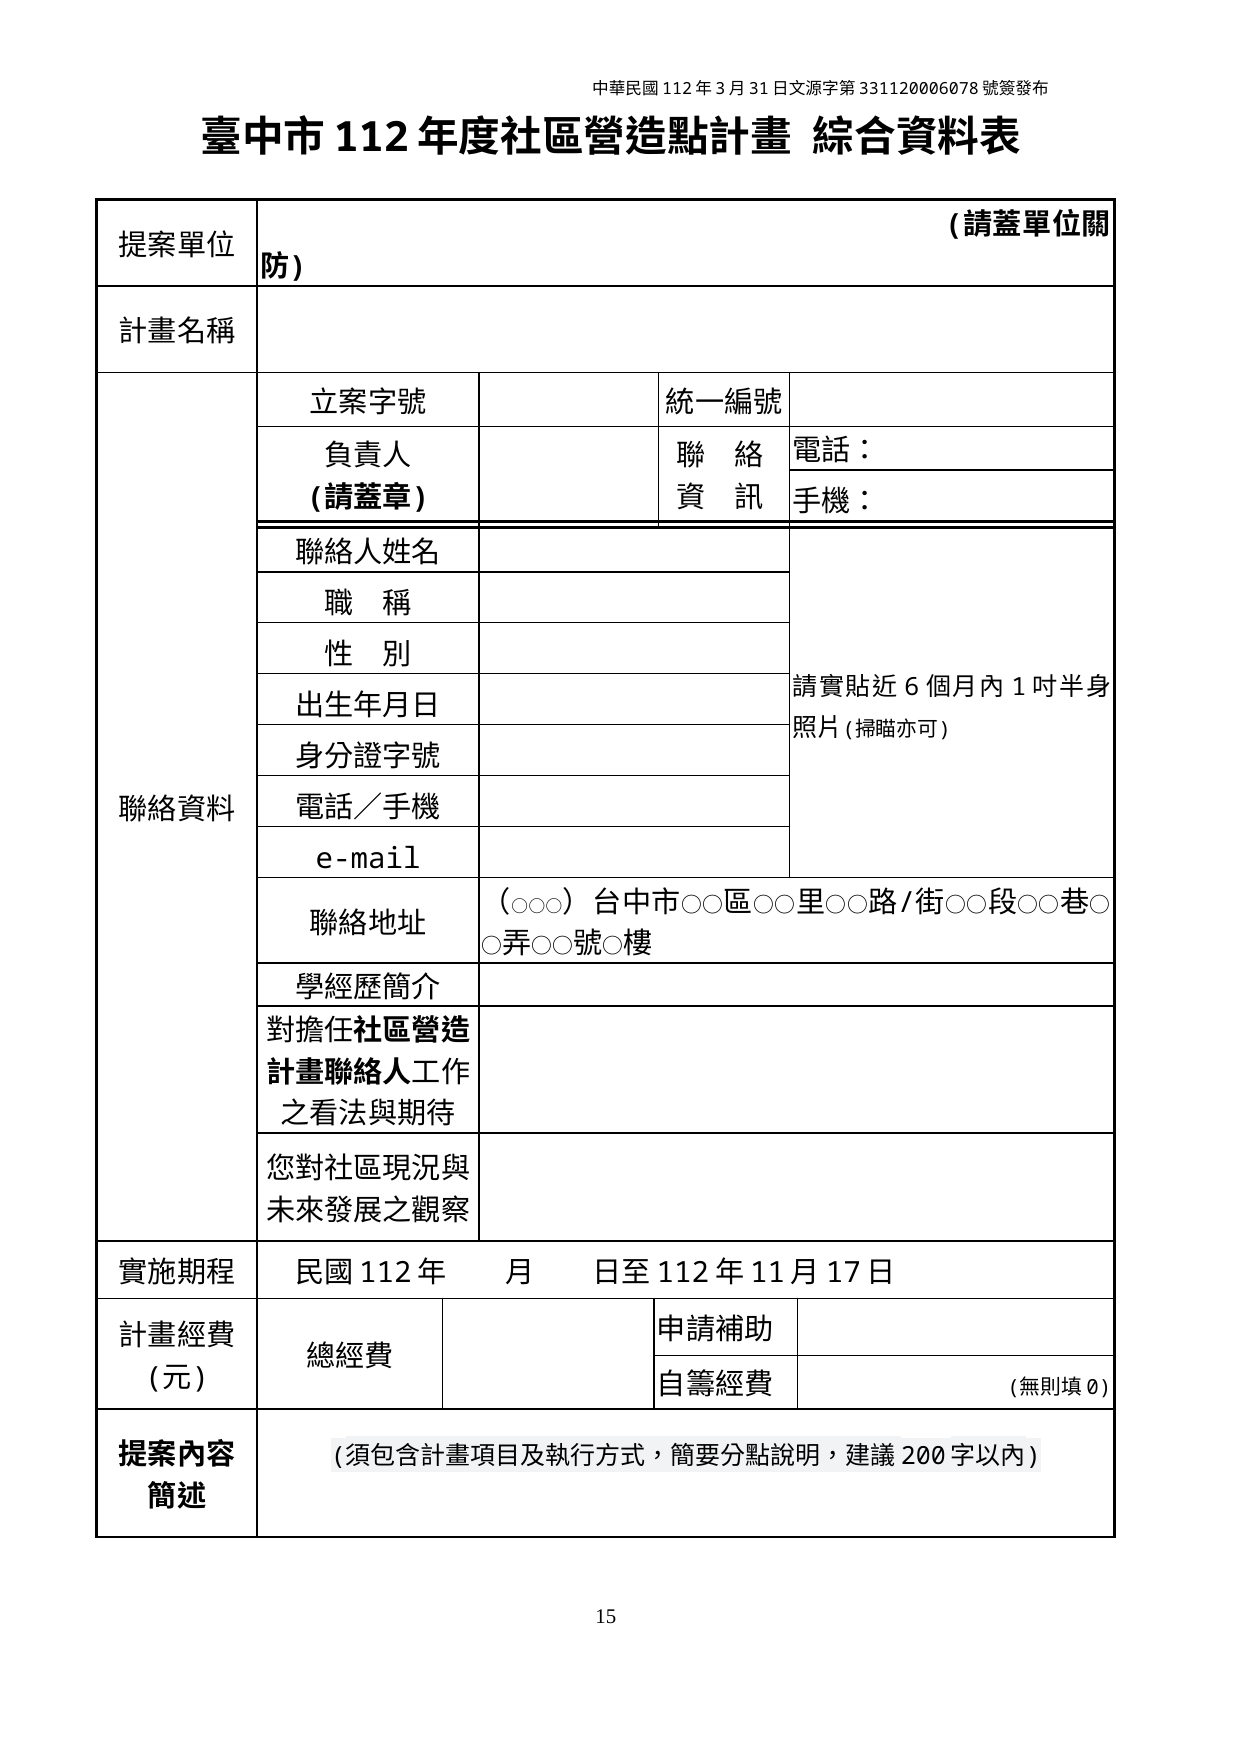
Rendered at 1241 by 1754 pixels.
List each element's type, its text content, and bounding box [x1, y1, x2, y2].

text 臺中市112年度社區營造點計畫 綜合資料表 [162, 103, 1058, 164]
table_cell 身分證字號 [258, 725, 478, 775]
table_cell [480, 674, 789, 724]
table_cell [480, 776, 789, 826]
table_cell 計畫名稱 [98, 287, 256, 372]
table_cell 請實貼近6個月內1吋半身照片(掃瞄亦可) [790, 529, 1113, 877]
table_cell 手機： [790, 471, 1113, 520]
table_cell 出生年月日 [258, 674, 478, 724]
table_cell 您對社區現況與未來發展之觀察 [258, 1134, 478, 1240]
table_cell [480, 1007, 1113, 1132]
table_cell 聯 絡 資 訊 [659, 427, 789, 520]
table_cell [790, 373, 1113, 426]
table_cell （○○○）台中市○○區○○里○○路/街○○段○○巷○○弄○○號○樓 [480, 878, 1113, 962]
table_cell [480, 573, 789, 622]
table_cell 申請補助 [655, 1299, 797, 1354]
table_cell 性 別 [258, 623, 478, 673]
table_cell 民國112年 月 日至112年11月17日 [258, 1242, 1113, 1298]
table_cell e-mail [258, 827, 478, 877]
table_cell [480, 623, 789, 673]
table_cell (無則填0) [798, 1356, 1113, 1408]
table_cell 自籌經費 [655, 1356, 797, 1408]
table_cell 統一編號 [659, 373, 789, 426]
table_header (請蓋單位關防) [258, 201, 1113, 285]
table_cell [443, 1299, 653, 1408]
table_cell [480, 373, 658, 426]
table_cell [480, 1134, 1113, 1240]
table_cell 聯絡人姓名 [258, 529, 478, 571]
table_cell 聯絡資料 [98, 373, 256, 1240]
table_cell 電話： [790, 427, 1113, 469]
table_cell 電話／手機 [258, 776, 478, 826]
table_cell 計畫經費(元) [98, 1299, 256, 1408]
table_cell [480, 529, 789, 571]
table_cell (須包含計畫項目及執行方式，簡要分點說明，建議200字以內) [258, 1410, 1113, 1536]
table_cell [480, 725, 789, 775]
table_cell 總經費 [258, 1299, 442, 1408]
table_cell 負責人 (請蓋章) [258, 427, 478, 520]
table_cell [480, 827, 789, 877]
table_cell 學經歷簡介 [258, 964, 478, 1005]
table_cell [480, 964, 1113, 1005]
table_cell [798, 1299, 1113, 1354]
table_cell 立案字號 [258, 373, 478, 426]
table_cell 實施期程 [98, 1242, 256, 1298]
table_cell 對擔任社區營造計畫聯絡人工作之看法與期待 [258, 1007, 478, 1132]
table_header 提案單位 [98, 201, 256, 285]
table_cell 聯絡地址 [258, 878, 478, 962]
table_cell 職 稱 [258, 573, 478, 622]
table_cell 提案內容 簡述 [98, 1410, 256, 1536]
table_cell [258, 287, 1113, 372]
table_cell [480, 427, 658, 520]
